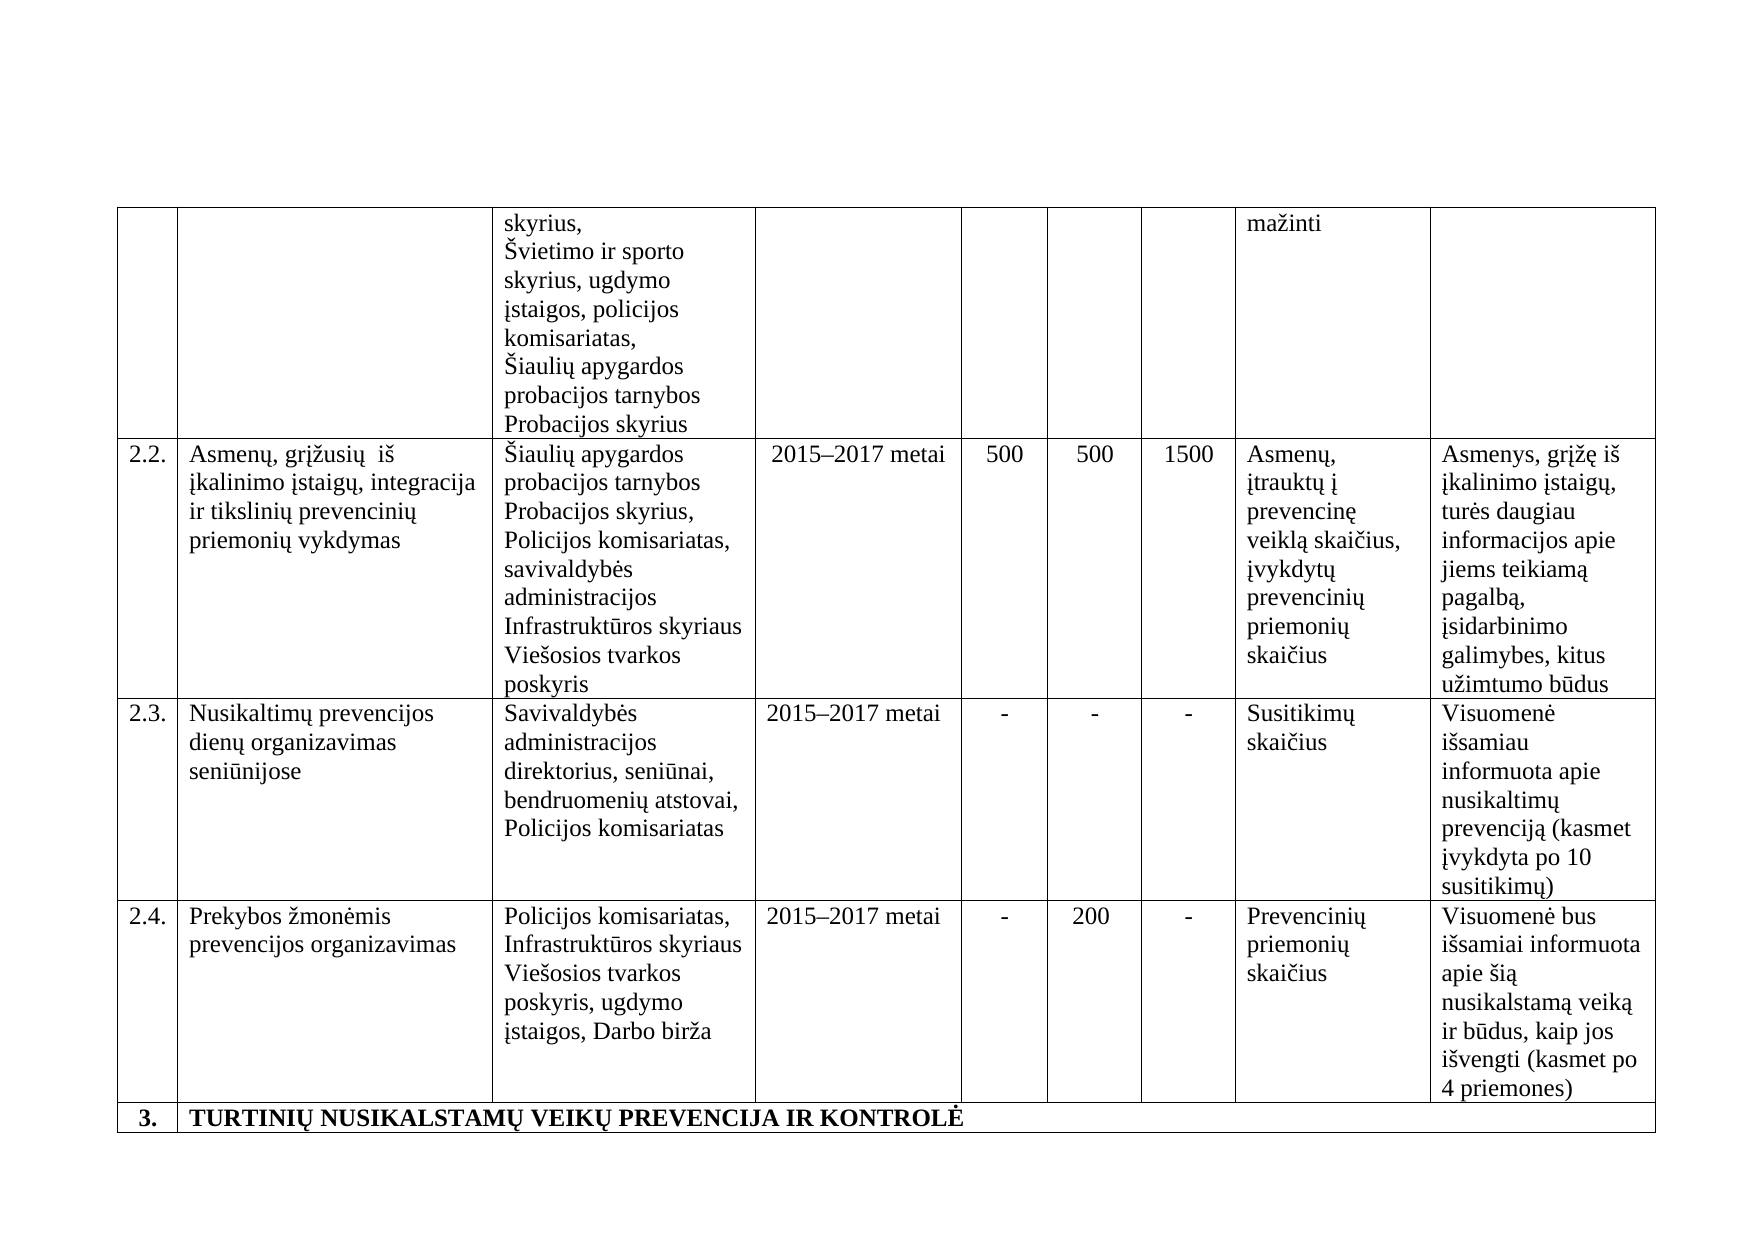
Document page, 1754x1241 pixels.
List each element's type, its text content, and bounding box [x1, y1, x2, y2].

table_cell [118, 208, 177, 438]
table_cell Asmenų, įtrauktų į prevencinę veiklą skaičius, įvykdytų prevencinių priemonių skaičius [1236, 439, 1430, 697]
table_cell Susitikimų skaičius [1236, 699, 1430, 900]
table_cell 2015–2017 metai [756, 699, 961, 900]
table_cell 1500 [1142, 439, 1235, 697]
table_cell Asmenų, grįžusių iš įkalinimo įstaigų, integracija ir tikslinių prevencinių priemonių vykdymas [178, 439, 492, 697]
table_cell Prevencinių priemonių skaičius [1236, 901, 1430, 1102]
table_cell - [1142, 901, 1235, 1102]
table_cell 3. [118, 1103, 177, 1132]
table_cell Asmenys, grįžę iš įkalinimo įstaigų, turės daugiau informacijos apie jiems teikiamą pagalbą, įsidarbinimo galimybes, kitus užimtumo būdus [1431, 439, 1655, 697]
table_cell Savivaldybės administracijos direktorius, seniūnai, bendruomenių atstovai, Policijos komisariatas [493, 699, 755, 900]
table_cell TURTINIŲ NUSIKALSTAMŲ VEIKŲ PREVENCIJA IR KONTROLĖ [178, 1103, 1655, 1132]
table_cell [1431, 208, 1655, 438]
table_cell [1048, 208, 1141, 438]
table_cell 200 [1048, 901, 1141, 1102]
table_cell Prekybos žmonėmis prevencijos organizavimas [178, 901, 492, 1102]
table_cell [1142, 208, 1235, 438]
table_cell [178, 208, 492, 438]
table_cell 2.4. [118, 901, 177, 1102]
table_cell 500 [1048, 439, 1141, 697]
table_cell skyrius, Švietimo ir sporto skyrius, ugdymo įstaigos, policijos komisariatas, Šiaulių apygardos probacijos tarnybos Probacijos skyrius [493, 208, 755, 438]
table_cell - [962, 901, 1047, 1102]
table_cell 500 [962, 439, 1047, 697]
table_cell 2.2. [118, 439, 177, 697]
table_cell Nusikaltimų prevencijos dienų organizavimas seniūnijose [178, 699, 492, 900]
table_cell [756, 208, 961, 438]
table_cell mažinti [1236, 208, 1430, 438]
table_cell - [1048, 699, 1141, 900]
table_cell - [962, 699, 1047, 900]
table_cell Šiaulių apygardos probacijos tarnybos Probacijos skyrius, Policijos komisariatas, savivaldybės administracijos Infrastruktūros skyriaus Viešosios tvarkos poskyris [493, 439, 755, 697]
table_cell 2015–2017 metai [756, 901, 961, 1102]
table_cell Visuomenė išsamiau informuota apie nusikaltimų prevenciją (kasmet įvykdyta po 10 susitikimų) [1431, 699, 1655, 900]
table_cell Policijos komisariatas, Infrastruktūros skyriaus Viešosios tvarkos poskyris, ugdymo įstaigos, Darbo birža [493, 901, 755, 1102]
table_cell - [1142, 699, 1235, 900]
table_cell Visuomenė bus išsamiai informuota apie šią nusikalstamą veiką ir būdus, kaip jos išvengti (kasmet po 4 priemones) [1431, 901, 1655, 1102]
table_cell 2015–2017 metai [756, 439, 961, 697]
table_cell 2.3. [118, 699, 177, 900]
table_cell [962, 208, 1047, 438]
